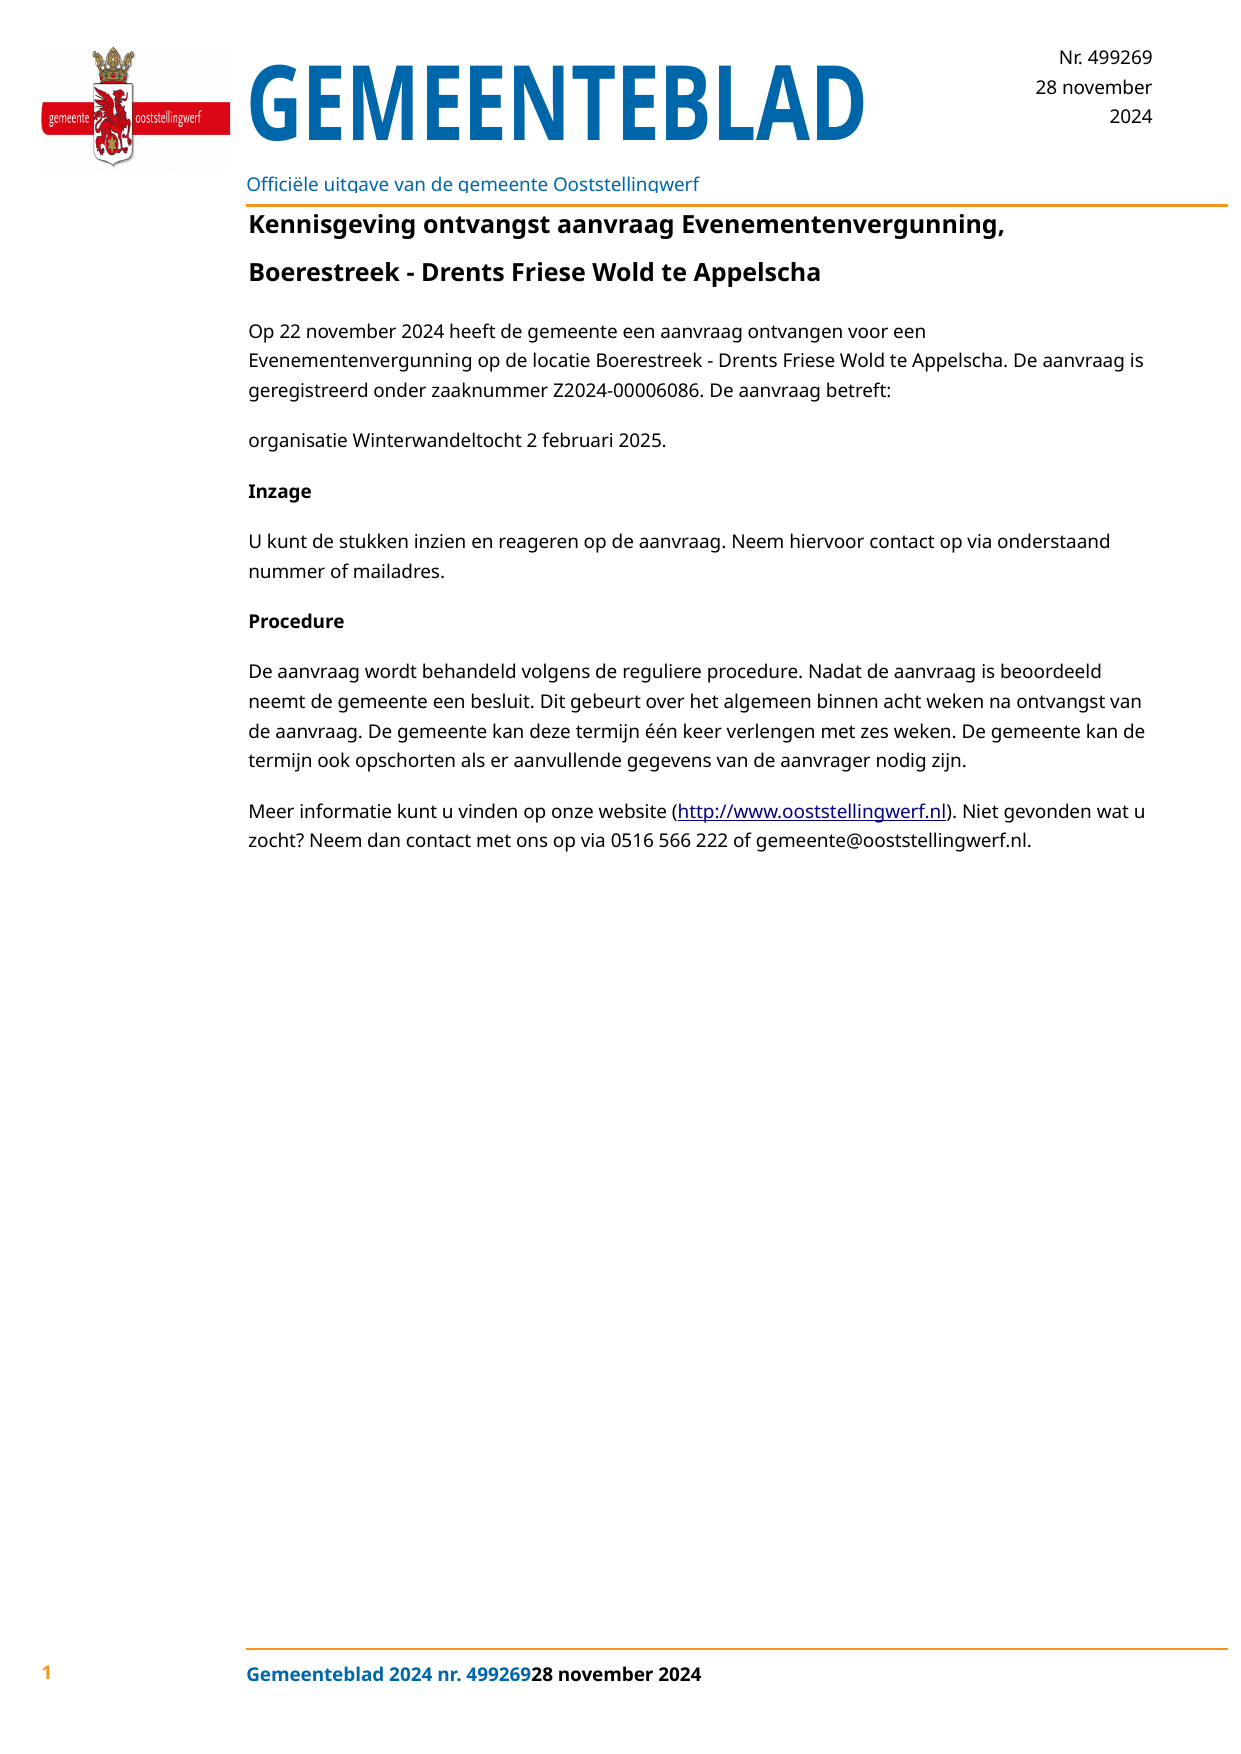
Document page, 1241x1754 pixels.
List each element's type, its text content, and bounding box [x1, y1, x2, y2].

text Kennisgeving ontvangst aanvraag Evenementenvergunning, Boerestreek - Drents Friese Wold te Appelscha [248, 207, 1152, 288]
text organisatie Winterwandeltocht 2 februari 2025. [248, 427, 1152, 453]
text Inzage [248, 478, 1152, 504]
text Procedure [248, 608, 1152, 634]
text Meer informatie kunt u vinden op onze website (http://www.ooststellingwerf.nl). Niet gevonden wat u zocht? Neem dan contact met ons op via 0516 566 222 of gemeente@ooststellingwerf.nl. [248, 798, 1152, 853]
picture [41, 47, 231, 172]
text Op 22 november 2024 heeft de gemeente een aanvraag ontvangen voor een Evenementenvergunning op de locatie Boerestreek - Drents Friese Wold te Appelscha. De aanvraag is geregistreerd onder zaaknummer Z2024-00006086. De aanvraag betreft: [248, 318, 1152, 403]
text De aanvraag wordt behandeld volgens de reguliere procedure. Nadat de aanvraag is beoordeeld neemt de gemeente een besluit. Dit gebeurt over het algemeen binnen acht weken na ontvangst van de aanvraag. De gemeente kan deze termijn één keer verlengen met zes weken. De gemeente kan de termijn ook opschorten als er aanvullende gegevens van de aanvrager nodig zijn. [248, 659, 1152, 773]
text U kunt de stukken inzien en reageren op de aanvraag. Neem hiervoor contact op via onderstaand nummer of mailadres. [248, 528, 1152, 584]
